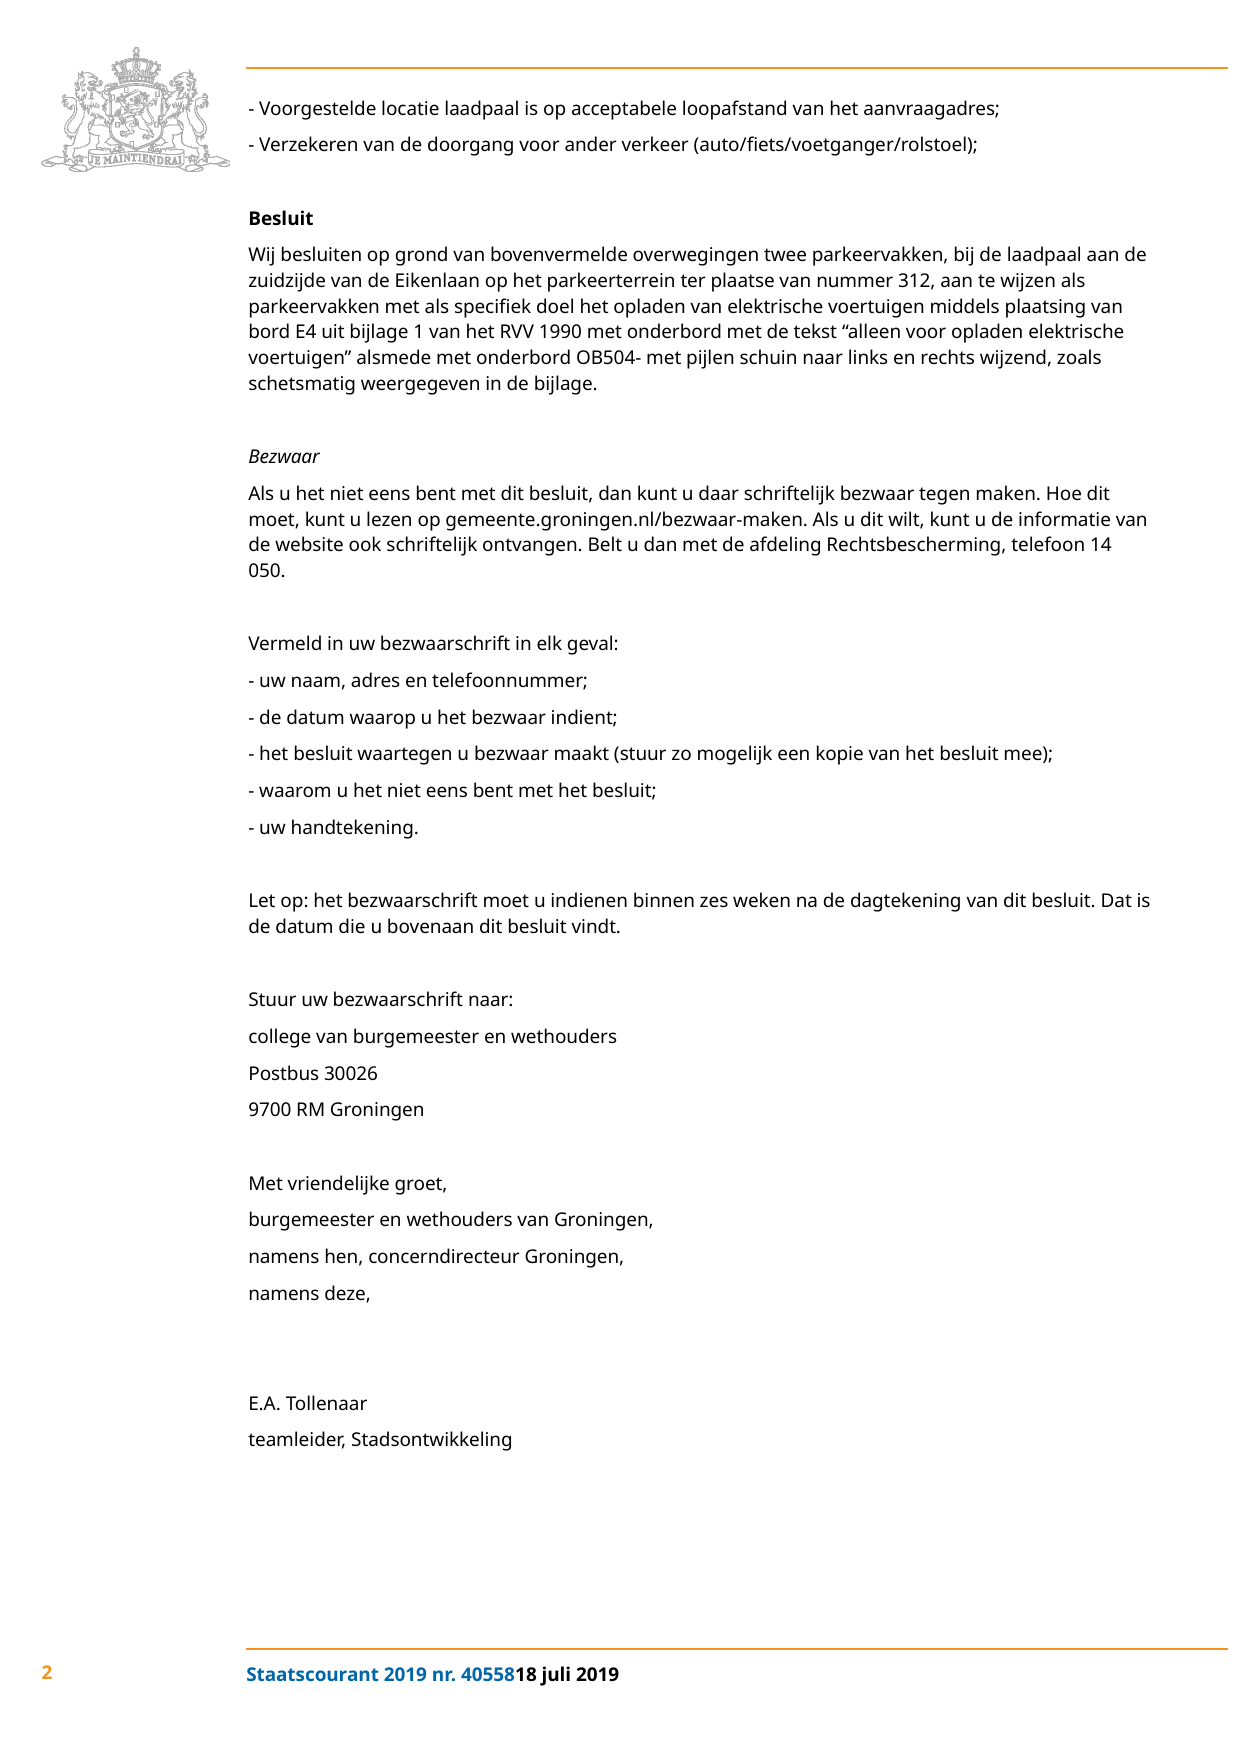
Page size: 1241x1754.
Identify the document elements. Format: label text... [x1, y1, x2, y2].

text college van burgemeester en wethouders [248, 1023, 1152, 1049]
text Besluit [248, 205, 1152, 231]
text Als u het niet eens bent met dit besluit, dan kunt u daar schriftelijk bezwaar tegen maken. Hoe dit moet, kunt u lezen op gemeente.groningen.nl/bezwaar-maken. Als u dit wilt, kunt u de informatie van de website ook schriftelijk ontvangen. Belt u dan met de afdeling Rechtsbescherming, telefoon 14 050. [248, 480, 1152, 583]
text - uw handtekening. [248, 814, 1152, 840]
text Wij besluiten op grond van bovenvermelde overwegingen twee parkeervakken, bij de laadpaal aan de zuidzijde van de Eikenlaan op het parkeerterrein ter plaatse van nummer 312, aan te wijzen als parkeervakken met als specifiek doel het opladen van elektrische voertuigen middels plaatsing van bord E4 uit bijlage 1 van het RVV 1990 met onderbord met de tekst “alleen voor opladen elektrische voertuigen” alsmede met onderbord OB504- met pijlen schuin naar links en rechts wijzend, zoals schetsmatig weergegeven in de bijlage. [248, 241, 1152, 396]
text - Verzekeren van de doorgang voor ander verkeer (auto/fiets/voetganger/rolstoel); [248, 131, 1152, 157]
picture [41, 47, 231, 172]
text teamleider, Stadsontwikkeling [248, 1426, 1152, 1452]
text namens deze, [248, 1280, 1152, 1305]
text namens hen, concerndirecteur Groningen, [248, 1243, 1152, 1269]
text - de datum waarop u het bezwaar indient; [248, 704, 1152, 730]
text - uw naam, adres en telefoonnummer; [248, 667, 1152, 693]
text burgemeester en wethouders van Groningen, [248, 1206, 1152, 1232]
text Met vriendelijke groet, [248, 1170, 1152, 1195]
text Stuur uw bezwaarschrift naar: [248, 986, 1152, 1012]
text 9700 RM Groningen [248, 1096, 1152, 1122]
text - Voorgestelde locatie laadpaal is op acceptabele loopafstand van het aanvraagadres; [248, 95, 1152, 121]
text - waarom u het niet eens bent met het besluit; [248, 777, 1152, 803]
text Vermeld in uw bezwaarschrift in elk geval: [248, 631, 1152, 656]
text - het besluit waartegen u bezwaar maakt (stuur zo mogelijk een kopie van het besluit mee); [248, 741, 1152, 766]
text Bezwaar [248, 443, 1152, 469]
text Postbus 30026 [248, 1060, 1152, 1085]
text Let op: het bezwaarschrift moet u indienen binnen zes weken na de dagtekening van dit besluit. Dat is de datum die u bovenaan dit besluit vindt. [248, 887, 1152, 939]
text E.A. Tollenaar [248, 1390, 1152, 1415]
